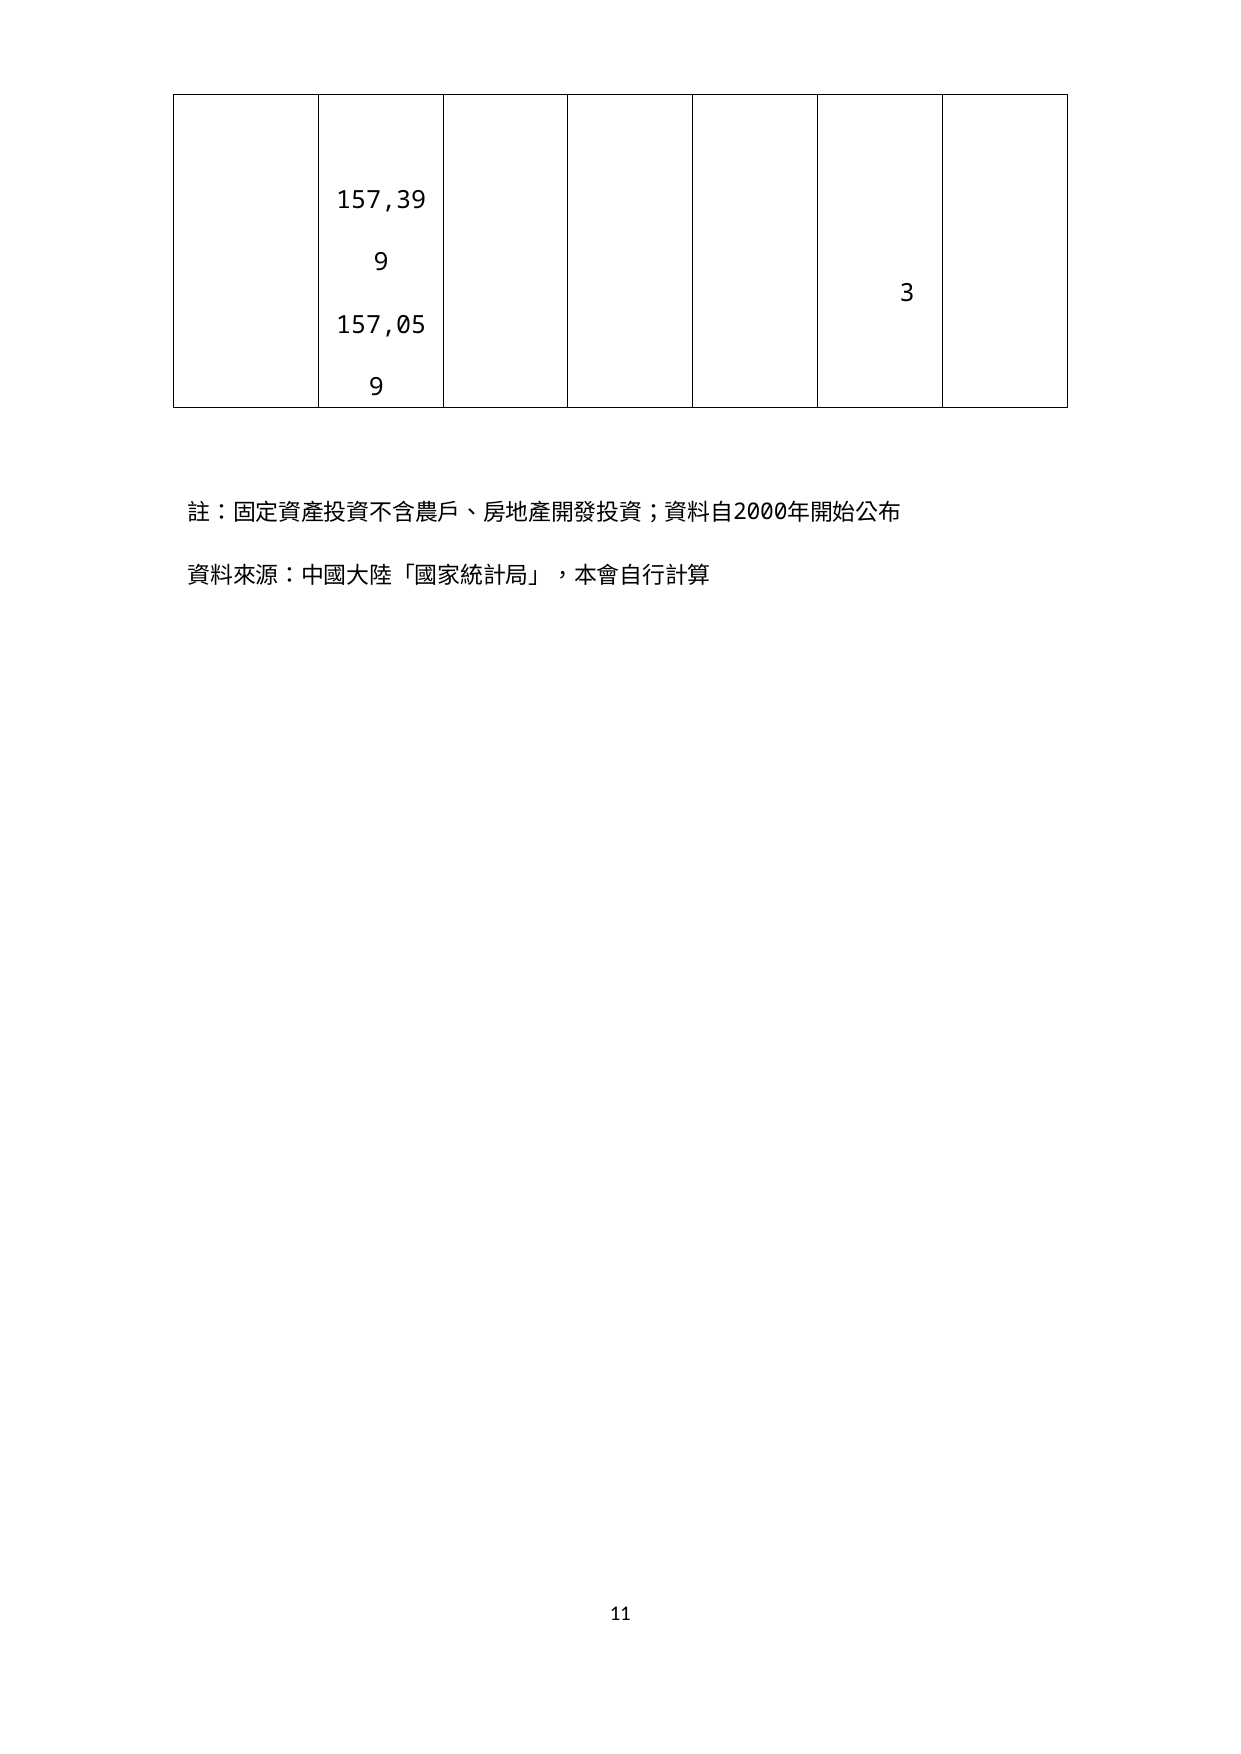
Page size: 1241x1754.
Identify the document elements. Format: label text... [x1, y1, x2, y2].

table_cell [568, 95, 692, 407]
text 註：固定資產投資不含農戶、房地產開發投資；資料自2000年開始公布 [187, 469, 1053, 532]
table_cell [174, 95, 318, 407]
table_cell 3 [818, 95, 942, 407]
text 資料來源：中國大陸「國家統計局」，本會自行計算 [187, 532, 1053, 594]
table_cell [943, 95, 1067, 407]
table_cell [693, 95, 817, 407]
table_cell [444, 95, 567, 407]
table_cell 157,399 157,059 [319, 95, 443, 407]
